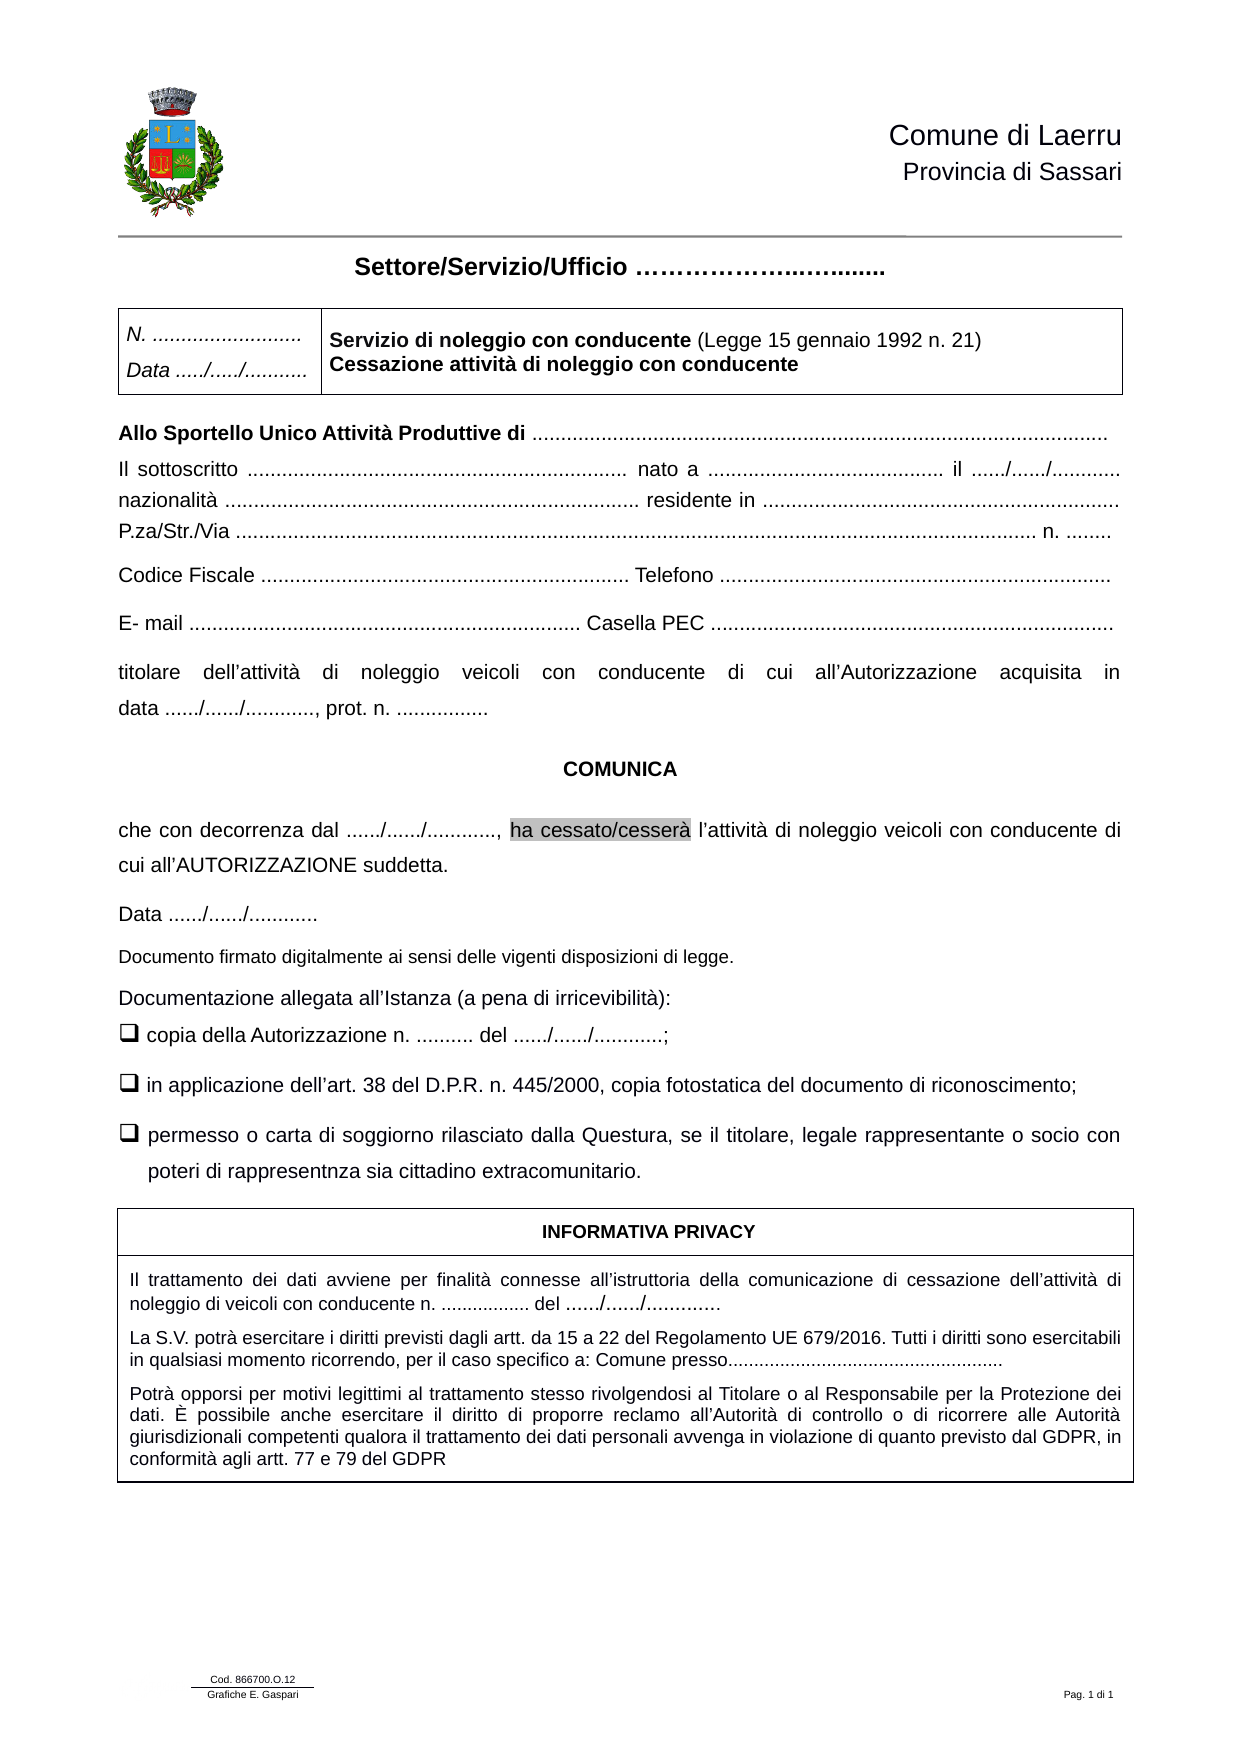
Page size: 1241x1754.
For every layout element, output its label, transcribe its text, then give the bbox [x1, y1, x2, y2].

table_header INFORMATIVA PRIVACY [118, 1209, 1133, 1255]
text Allo Sportello Unico Attività Produttive di .................................................................................................... [118, 420, 1122, 444]
picture [122, 87, 224, 219]
text Provincia di Sassari [224, 157, 1122, 185]
text Il sottoscritto .................................................................. nato a ......................................... il ....../....../............ nazionalità ........................................................................ residente in .............................................................. P.za/Str./Via ........................................................................................................................................... n. ........ [118, 457, 1122, 543]
text che con decorrenza dal ....../....../............, ha cessato/cesserà l’attività di noleggio veicoli con conducente di cui all’AUTORIZZAZIONE suddetta. [118, 817, 1122, 877]
text COMUNICA [118, 756, 1122, 780]
table_header N. .......................... Data ...../...../........... [119, 309, 321, 394]
text Settore/Servizio/Ufficio ………………...…........ [118, 252, 1122, 281]
text Data ....../....../............ [118, 902, 1122, 926]
text Documento firmato digitalmente ai sensi delle vigenti disposizioni di legge. [118, 945, 1122, 967]
text Documentazione allegata all’Istanza (a pena di irricevibilità): [118, 986, 1122, 1010]
table_header Servizio di noleggio con conducente (Legge 15 gennaio 1992 n. 21) Cessazione attività di noleggio con conducente [322, 309, 1122, 394]
subtitle  permesso o carta di soggiorno rilasciato dalla Questura, se il titolare, legale rappresentante o socio con poteri di rappresentnza sia cittadino extracomunitario. [118, 1122, 1122, 1183]
text E- mail .................................................................... Casella PEC ...................................................................... [118, 611, 1122, 635]
text Codice Fiscale ................................................................ Telefono .................................................................... [118, 563, 1122, 587]
subtitle  in applicazione dell’art. 38 del D.P.R. n. 445/2000, copia fotostatica del documento di riconoscimento; [118, 1072, 1122, 1097]
subtitle  copia della Autorizzazione n. .......... del ....../....../............; [118, 1022, 1122, 1047]
text Comune di Laerru [224, 118, 1122, 152]
text titolare dell’attività di noleggio veicoli con conducente di cui all’Autorizzazione acquisita in data ....../....../............, prot. n. ................ [118, 659, 1122, 719]
table_cell Il trattamento dei dati avviene per finalità connesse all’istruttoria della comunicazione di cessazione dell’attività di noleggio di veicoli con conducente n. ................. del ....../....../............. La S.V. potrà esercitare i diritti previsti dagli artt. da 15 a 22 del Regolamento UE 679/2016. Tutti i diritti sono esercitabili in qualsiasi momento ricorrendo, per il caso specifico a: Comune presso..................................................... Potrà opporsi per motivi legittimi al trattamento stesso rivolgendosi al Titolare o al Responsabile per la Protezione dei dati. È possibile anche esercitare il diritto di proporre reclamo all’Autorità di controllo o di ricorrere alle Autorità giurisdizionali competenti qualora il trattamento dei dati personali avvenga in violazione di quanto previsto dal GDPR, in conformità agli artt. 77 e 79 del GDPR [118, 1256, 1133, 1481]
